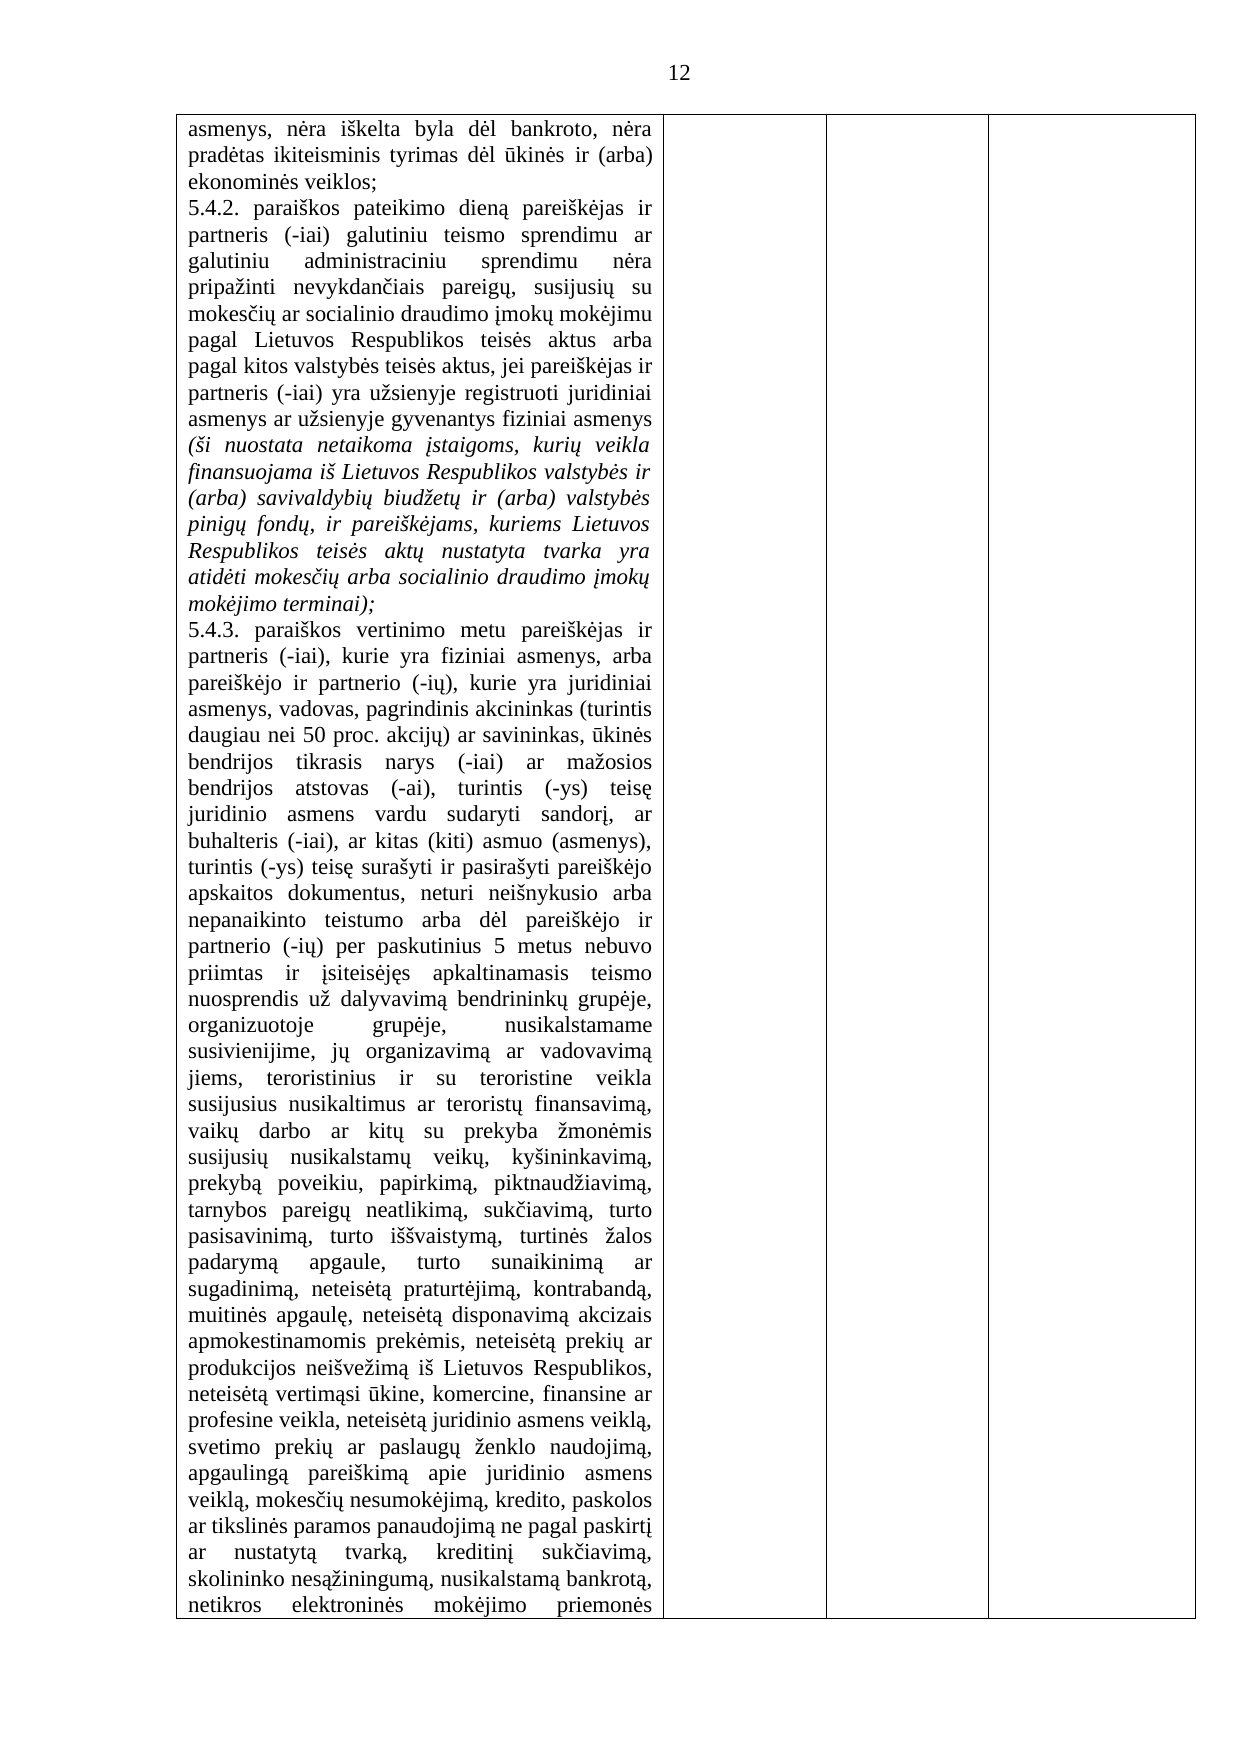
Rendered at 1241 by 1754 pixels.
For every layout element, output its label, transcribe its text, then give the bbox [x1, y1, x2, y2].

table_header asmenys, nėra iškelta byla dėl bankroto, nėra pradėtas ikiteisminis tyrimas dėl ūkinės ir (arba) ekonominės veiklos; 5.4.2. paraiškos pateikimo dieną pareiškėjas ir partneris (-iai) galutiniu teismo sprendimu ar galutiniu administraciniu sprendimu nėra pripažinti nevykdančiais pareigų, susijusių su mokesčių ar socialinio draudimo įmokų mokėjimu pagal Lietuvos Respublikos teisės aktus arba pagal kitos valstybės teisės aktus, jei pareiškėjas ir partneris (-iai) yra užsienyje registruoti juridiniai asmenys ar užsienyje gyvenantys fiziniai asmenys (ši nuostata netaikoma įstaigoms, kurių veikla finansuojama iš Lietuvos Respublikos valstybės ir (arba) savivaldybių biudžetų ir (arba) valstybės pinigų fondų, ir pareiškėjams, kuriems Lietuvos Respublikos teisės aktų nustatyta tvarka yra atidėti mokesčių arba socialinio draudimo įmokų mokėjimo terminai); 5.4.3. paraiškos vertinimo metu pareiškėjas ir partneris (-iai), kurie yra fiziniai asmenys, arba pareiškėjo ir partnerio (-ių), kurie yra juridiniai asmenys, vadovas, pagrindinis akcininkas (turintis daugiau nei 50 proc. akcijų) ar savininkas, ūkinės bendrijos tikrasis narys (-iai) ar mažosios bendrijos atstovas (-ai), turintis (-ys) teisę juridinio asmens vardu sudaryti sandorį, ar buhalteris (-iai), ar kitas (kiti) asmuo (asmenys), turintis (-ys) teisę surašyti ir pasirašyti pareiškėjo apskaitos dokumentus, neturi neišnykusio arba nepanaikinto teistumo arba dėl pareiškėjo ir partnerio (-ių) per paskutinius 5 metus nebuvo priimtas ir įsiteisėjęs apkaltinamasis teismo nuosprendis už dalyvavimą bendrininkų grupėje, organizuotoje grupėje, nusikalstamame susivienijime, jų organizavimą ar vadovavimą jiems, teroristinius ir su teroristine veikla susijusius nusikaltimus ar teroristų finansavimą, vaikų darbo ar kitų su prekyba žmonėmis susijusių nusikalstamų veikų, kyšininkavimą, prekybą poveikiu, papirkimą, piktnaudžiavimą, tarnybos pareigų neatlikimą, sukčiavimą, turto pasisavinimą, turto iššvaistymą, turtinės žalos padarymą apgaule, turto sunaikinimą ar sugadinimą, neteisėtą praturtėjimą, kontrabandą, muitinės apgaulę, neteisėtą disponavimą akcizais apmokestinamomis prekėmis, neteisėtą prekių ar produkcijos neišvežimą iš Lietuvos Respublikos, neteisėtą vertimąsi ūkine, komercine, finansine ar profesine veikla, neteisėtą juridinio asmens veiklą, svetimo prekių ar paslaugų ženklo naudojimą, apgaulingą pareiškimą apie juridinio asmens veiklą, mokesčių nesumokėjimą, kredito, paskolos ar tikslinės paramos panaudojimą ne pagal paskirtį ar nustatytą tvarką, kreditinį sukčiavimą, skolininko nesąžiningumą, nusikalstamą bankrotą, netikros elektroninės mokėjimo priemonės [177, 115, 663, 1617]
table_header [989, 115, 1195, 1617]
table_header [664, 115, 826, 1617]
table_header [827, 115, 988, 1617]
